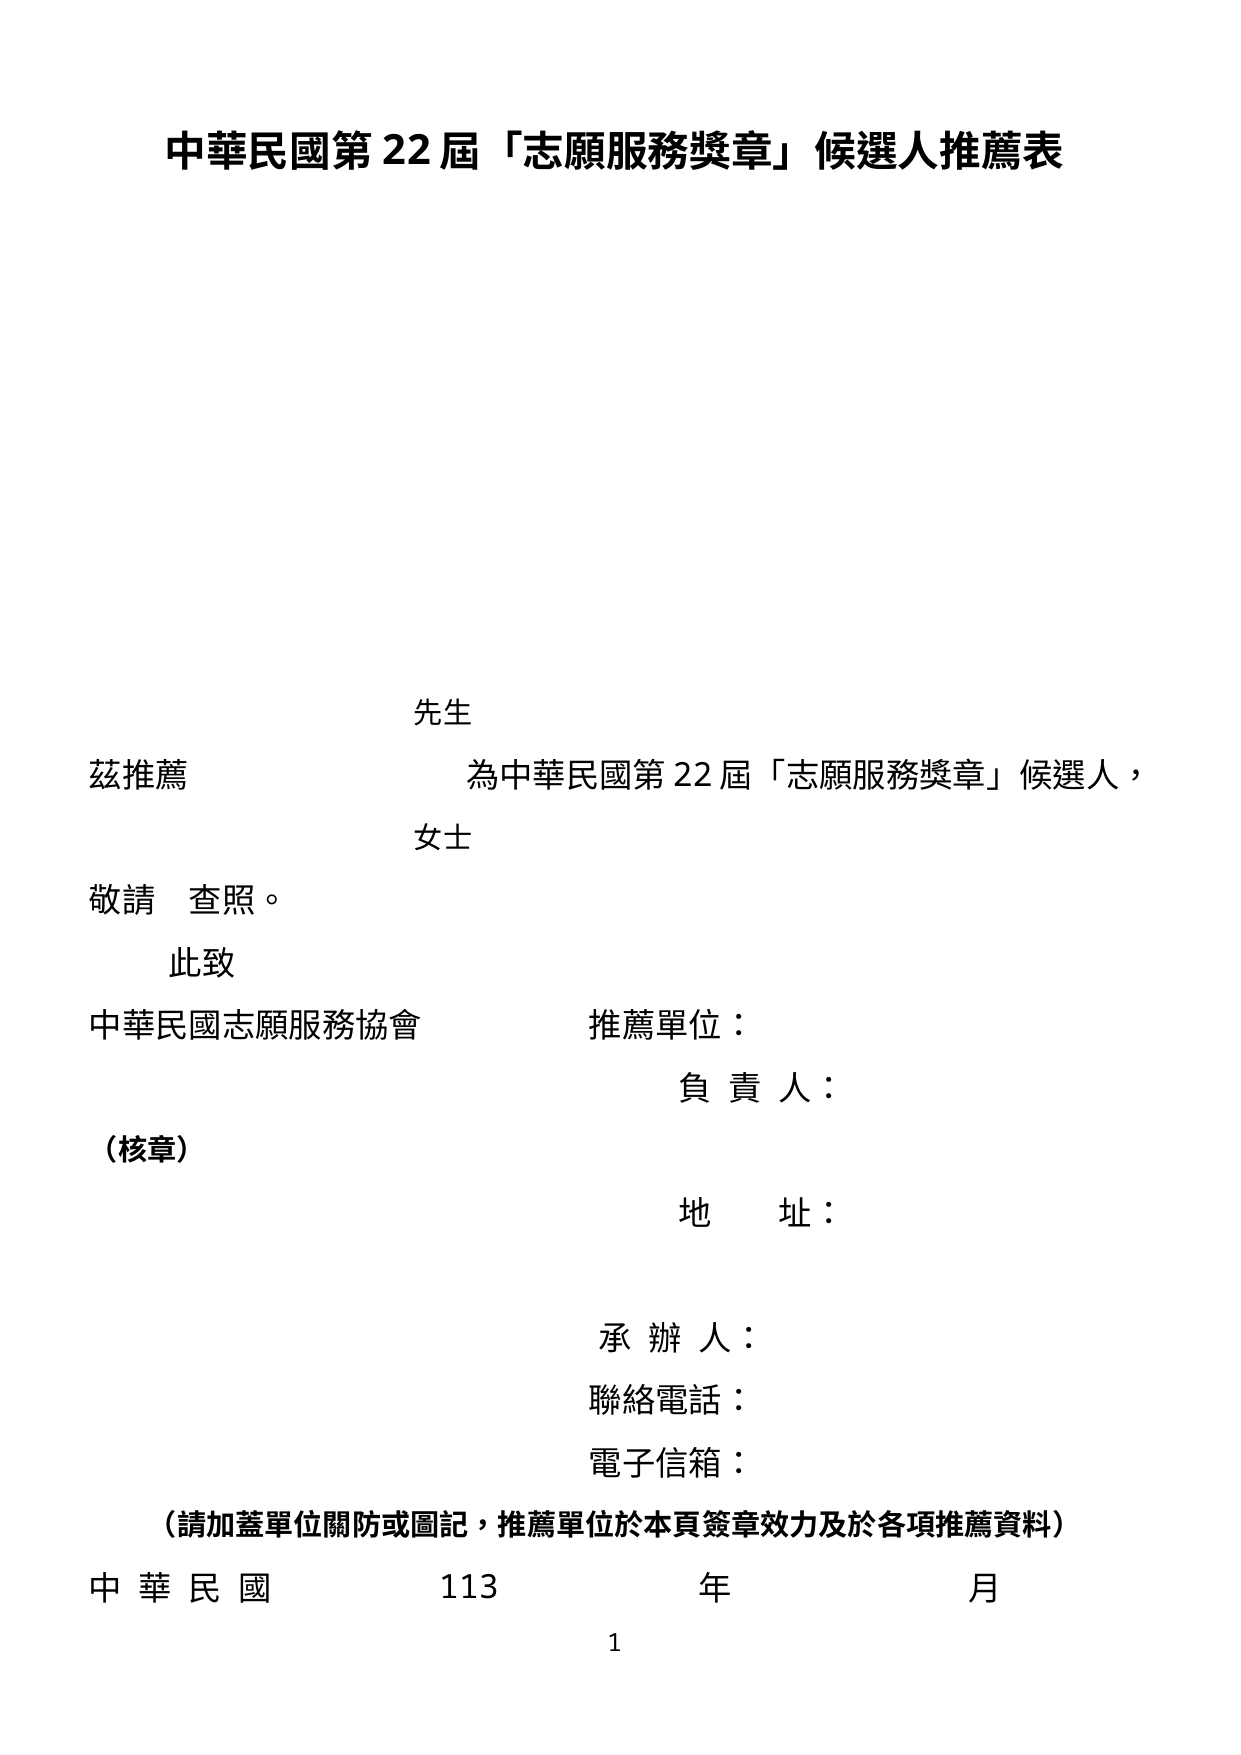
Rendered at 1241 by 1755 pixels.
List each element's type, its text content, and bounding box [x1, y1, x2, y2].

text 中華民國志願服務協會 推薦單位： [89, 981, 1140, 1044]
text 聯絡電話： [89, 1356, 1140, 1419]
text 茲推薦 為中華民國第22屆「志願服務獎章」候選人， [89, 731, 1140, 794]
text 電子信箱： [89, 1419, 1140, 1481]
text 承 辦 人： [489, 1294, 1140, 1356]
text 中華民國第22屆「志願服務獎章」候選人推薦表 [89, 106, 1140, 169]
text 負 責 人： （核章） [89, 1044, 1140, 1169]
text （請加蓋單位關防或圖記，推薦單位於本頁簽章效力及於各項推薦資料） [89, 1481, 1140, 1544]
text 敬請 查照。 [89, 856, 1140, 919]
text 此致 [89, 919, 1140, 981]
text 女士 [188, 794, 1140, 856]
text 先生 [188, 669, 1140, 731]
text 中 華 民 國 113 年 月 [89, 1544, 1140, 1606]
text 地 址： [89, 1169, 1140, 1231]
